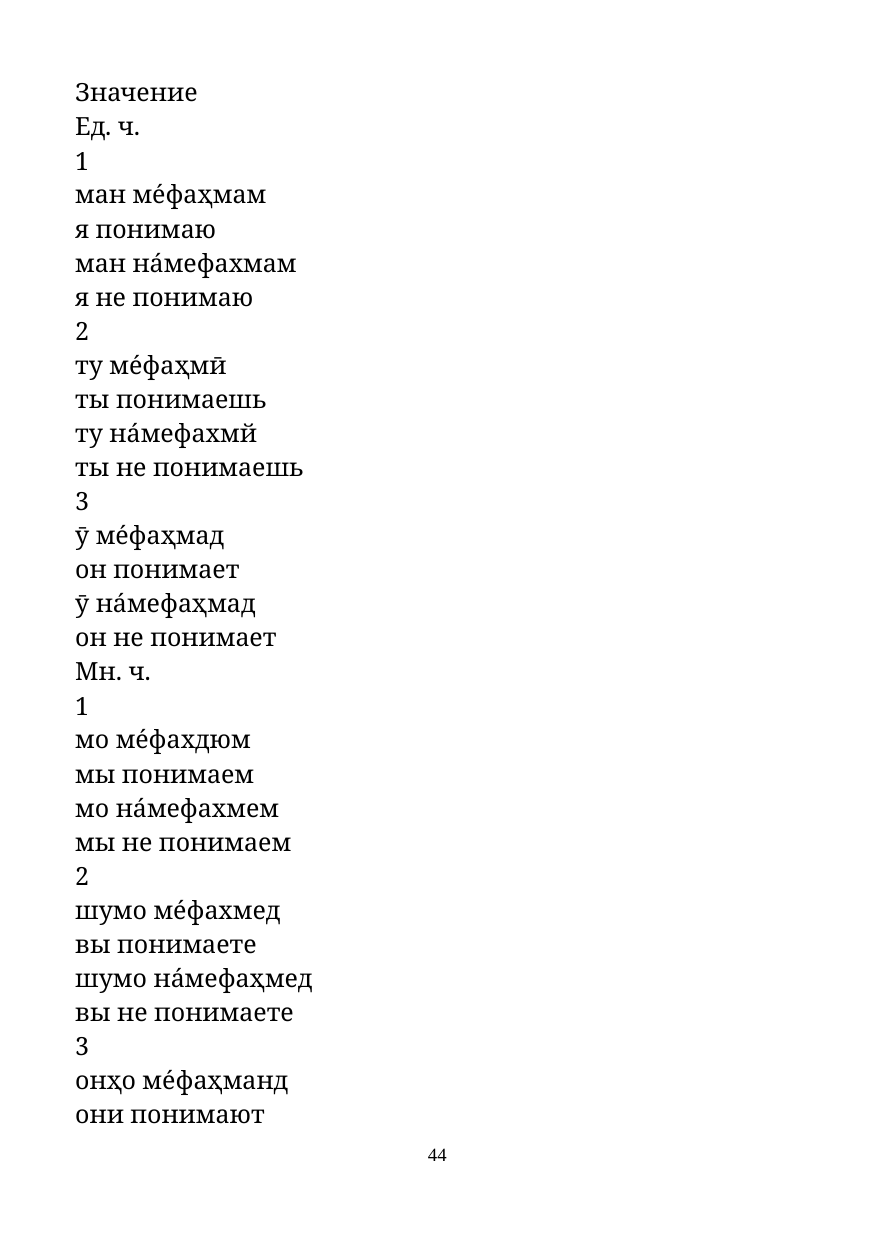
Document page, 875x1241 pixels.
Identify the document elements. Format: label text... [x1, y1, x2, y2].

text я понимаю [75, 211, 799, 245]
text вы не понимаете [75, 995, 799, 1029]
text он не понимает [75, 620, 799, 654]
text вы понимаете [75, 927, 799, 961]
text ман на́мефахмам [75, 245, 799, 279]
text мы не понимаем [75, 824, 799, 858]
text 1 [75, 688, 799, 722]
text они понимают [75, 1097, 799, 1131]
text ман ме́фаҳмам [75, 177, 799, 211]
text мы понимаем [75, 756, 799, 790]
text шумо на́мефаҳмед [75, 961, 799, 995]
text Ед. ч. [75, 109, 799, 143]
text мо ме́фахдюм [75, 722, 799, 756]
text я не понимаю [75, 279, 799, 313]
text ту ме́фаҳмӣ [75, 347, 799, 382]
text ту на́мефахмй [75, 416, 799, 450]
text мо на́мефахмем [75, 790, 799, 824]
text шумо ме́фахмед [75, 892, 799, 927]
text 3 [75, 1029, 799, 1063]
text ӯ ме́фаҳмад [75, 518, 799, 552]
text ты не понимаешь [75, 450, 799, 484]
text ӯ на́мефаҳмад [75, 586, 799, 620]
text он понимает [75, 552, 799, 586]
text 2 [75, 858, 799, 892]
text Значение [75, 75, 799, 109]
text 2 [75, 313, 799, 347]
text 1 [75, 143, 799, 177]
text ты понимаешь [75, 382, 799, 416]
text онҳо ме́фаҳманд [75, 1063, 799, 1097]
text Мн. ч. [75, 654, 799, 688]
text 3 [75, 484, 799, 518]
